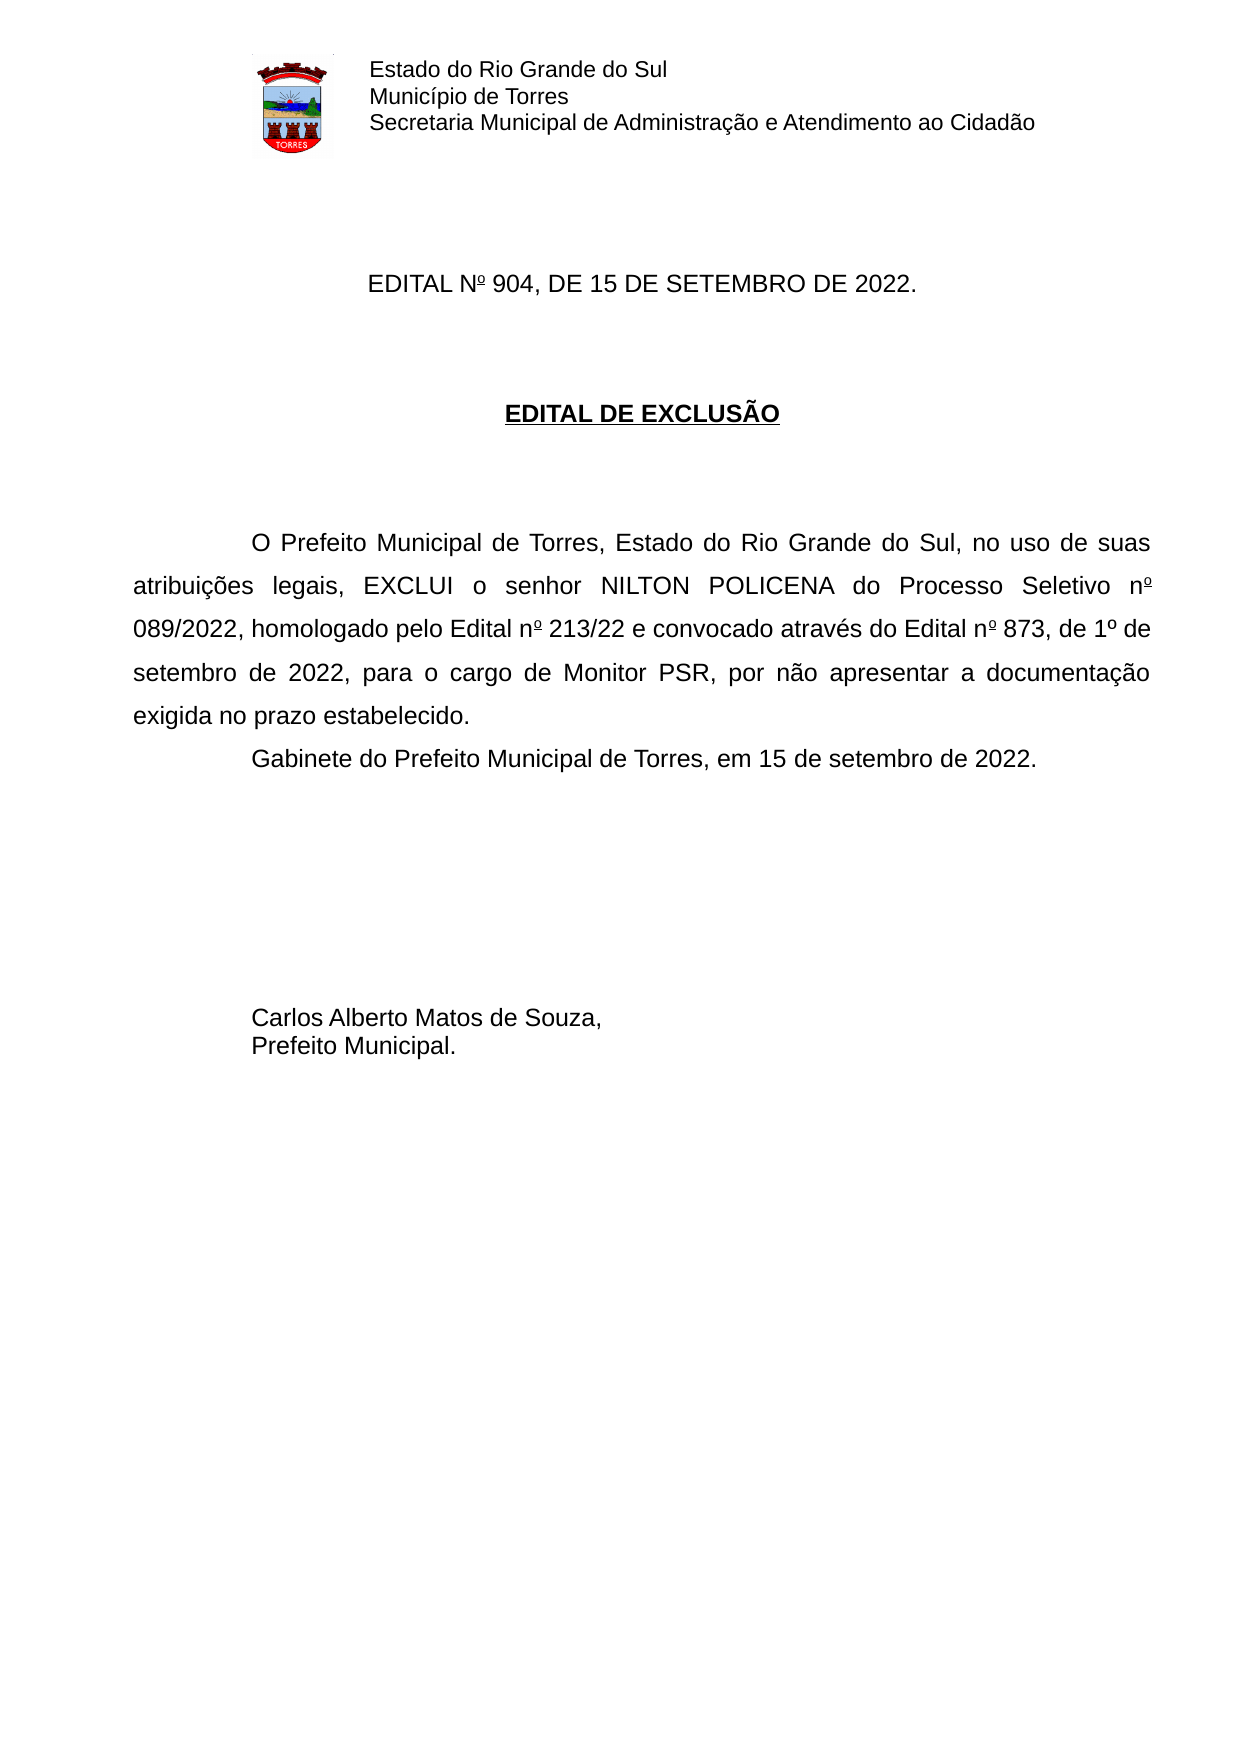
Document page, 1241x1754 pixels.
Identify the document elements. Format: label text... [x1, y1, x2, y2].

text O Prefeito Municipal de Torres, Estado do Rio Grande do Sul, no uso de suas atribuições legais, EXCLUI o senhor NILTON POLICENA do Processo Seletivo no 089/2022, homologado pelo Edital no 213/22 e convocado através do Edital no 873, de 1º de setembro de 2022, para o cargo de Monitor PSR, por não apresentar a documentação exigida no prazo estabelecido. [133, 528, 1152, 729]
text EDITAL DE EXCLUSÃO [133, 399, 1152, 428]
text Prefeito Municipal. [133, 1031, 1152, 1060]
text EDITAL No 904, DE 15 DE SETEMBRO DE 2022. [133, 269, 1152, 298]
text Carlos Alberto Matos de Souza, [251, 1003, 1152, 1031]
text Gabinete do Prefeito Municipal de Torres, em 15 de setembro de 2022. [133, 744, 1152, 773]
